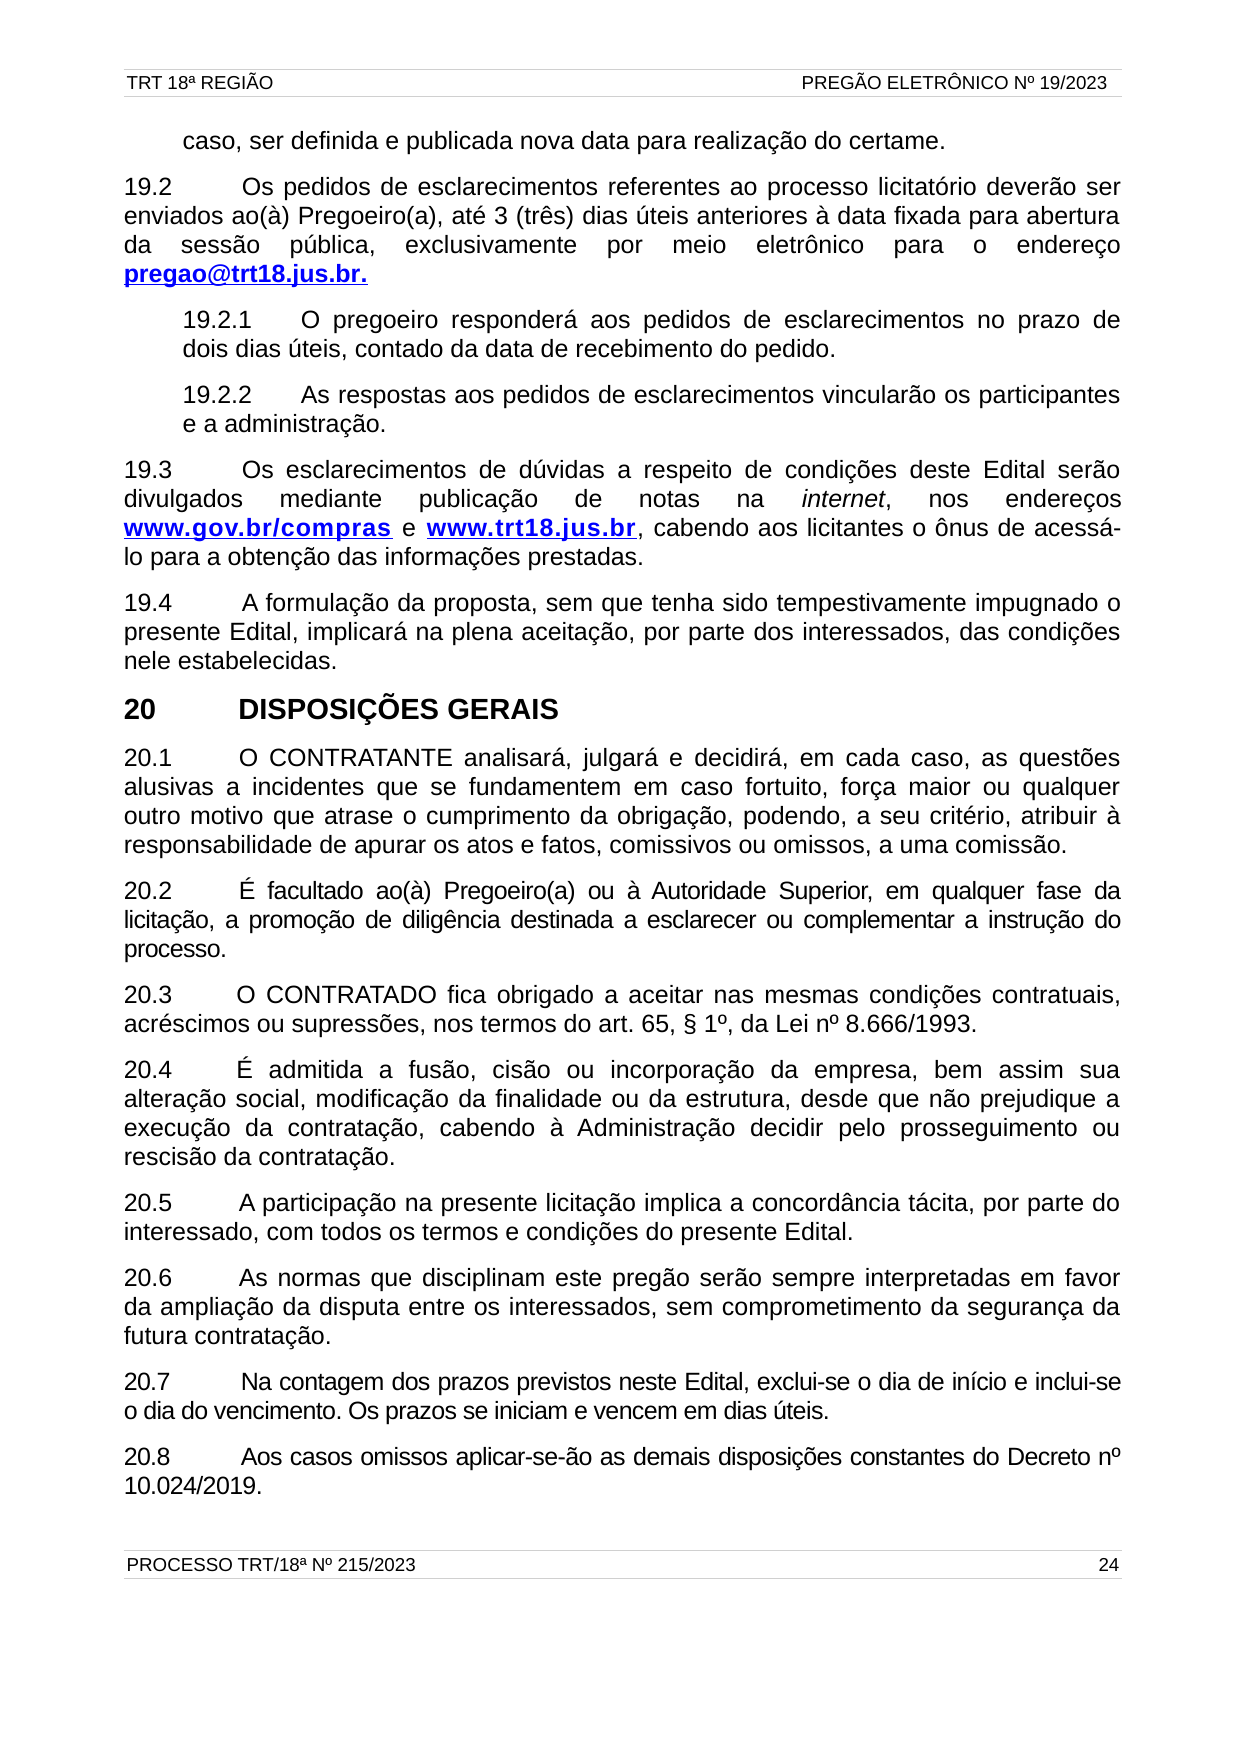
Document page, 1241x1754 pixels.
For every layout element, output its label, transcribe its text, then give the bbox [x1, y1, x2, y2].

text 19.4 A formulação da proposta, sem que tenha sido tempestivamente impugnado o presente Edital, implicará na plena aceitação, por parte dos interessados, das condições nele estabelecidas. [123, 588, 1122, 674]
text 20.1 O CONTRATANTE analisará, julgará e decidirá, em cada caso, as questões alusivas a incidentes que se fundamentem em caso fortuito, força maior ou qualquer outro motivo que atrase o cumprimento da obrigação, podendo, a seu critério, atribuir à responsabilidade de apurar os atos e fatos, comissivos ou omissos, a uma comissão. [123, 743, 1122, 858]
text caso, ser definida e publicada nova data para realização do certame. [182, 126, 1122, 155]
text 19.2.1 O pregoeiro responderá aos pedidos de esclarecimentos no prazo de dois dias úteis, contado da data de recebimento do pedido. [182, 305, 1122, 363]
text 20.3 O CONTRATADO fica obrigado a aceitar nas mesmas condições contratuais, acréscimos ou supressões, nos termos do art. 65, § 1º, da Lei nº 8.666/1993. [123, 980, 1122, 1038]
text 20.8 Aos casos omissos aplicar-se-ão as demais disposições constantes do Decreto nº 10.024/2019. [123, 1442, 1122, 1500]
text 20.2 É facultado ao(à) Pregoeiro(a) ou à Autoridade Superior, em qualquer fase da licitação, a promoção de diligência destinada a esclarecer ou complementar a instrução do processo. [123, 876, 1122, 962]
text 20.5 A participação na presente licitação implica a concordância tácita, por parte do interessado, com todos os termos e condições do presente Edital. [123, 1188, 1122, 1246]
text 20.6 As normas que disciplinam este pregão serão sempre interpretadas em favor da ampliação da disputa entre os interessados, sem comprometimento da segurança da futura contratação. [123, 1263, 1122, 1349]
text 20.7 Na contagem dos prazos previstos neste Edital, exclui-se o dia de início e inclui-se o dia do vencimento. Os prazos se iniciam e vencem em dias úteis. [123, 1367, 1122, 1425]
text 19.2.2 As respostas aos pedidos de esclarecimentos vincularão os participantes e a administração. [182, 380, 1122, 438]
text 19.2 Os pedidos de esclarecimentos referentes ao processo licitatório deverão ser enviados ao(à) Pregoeiro(a), até 3 (três) dias úteis anteriores à data fixada para abertura da sessão pública, exclusivamente por meio eletrônico para o endereço pregao@trt18.jus.br. [123, 172, 1122, 287]
text 20 DISPOSIÇÕES GERAIS [123, 692, 1122, 726]
text 19.3 Os esclarecimentos de dúvidas a respeito de condições deste Edital serão divulgados mediante publicação de notas na internet, nos endereços www.gov.br/compras e www.trt18.jus.br, cabendo aos licitantes o ônus de acessá-lo para a obtenção das informações prestadas. [123, 456, 1122, 571]
text 20.4 É admitida a fusão, cisão ou incorporação da empresa, bem assim sua alteração social, modificação da finalidade ou da estrutura, desde que não prejudique a execução da contratação, cabendo à Administração decidir pelo prosseguimento ou rescisão da contratação. [123, 1055, 1122, 1170]
